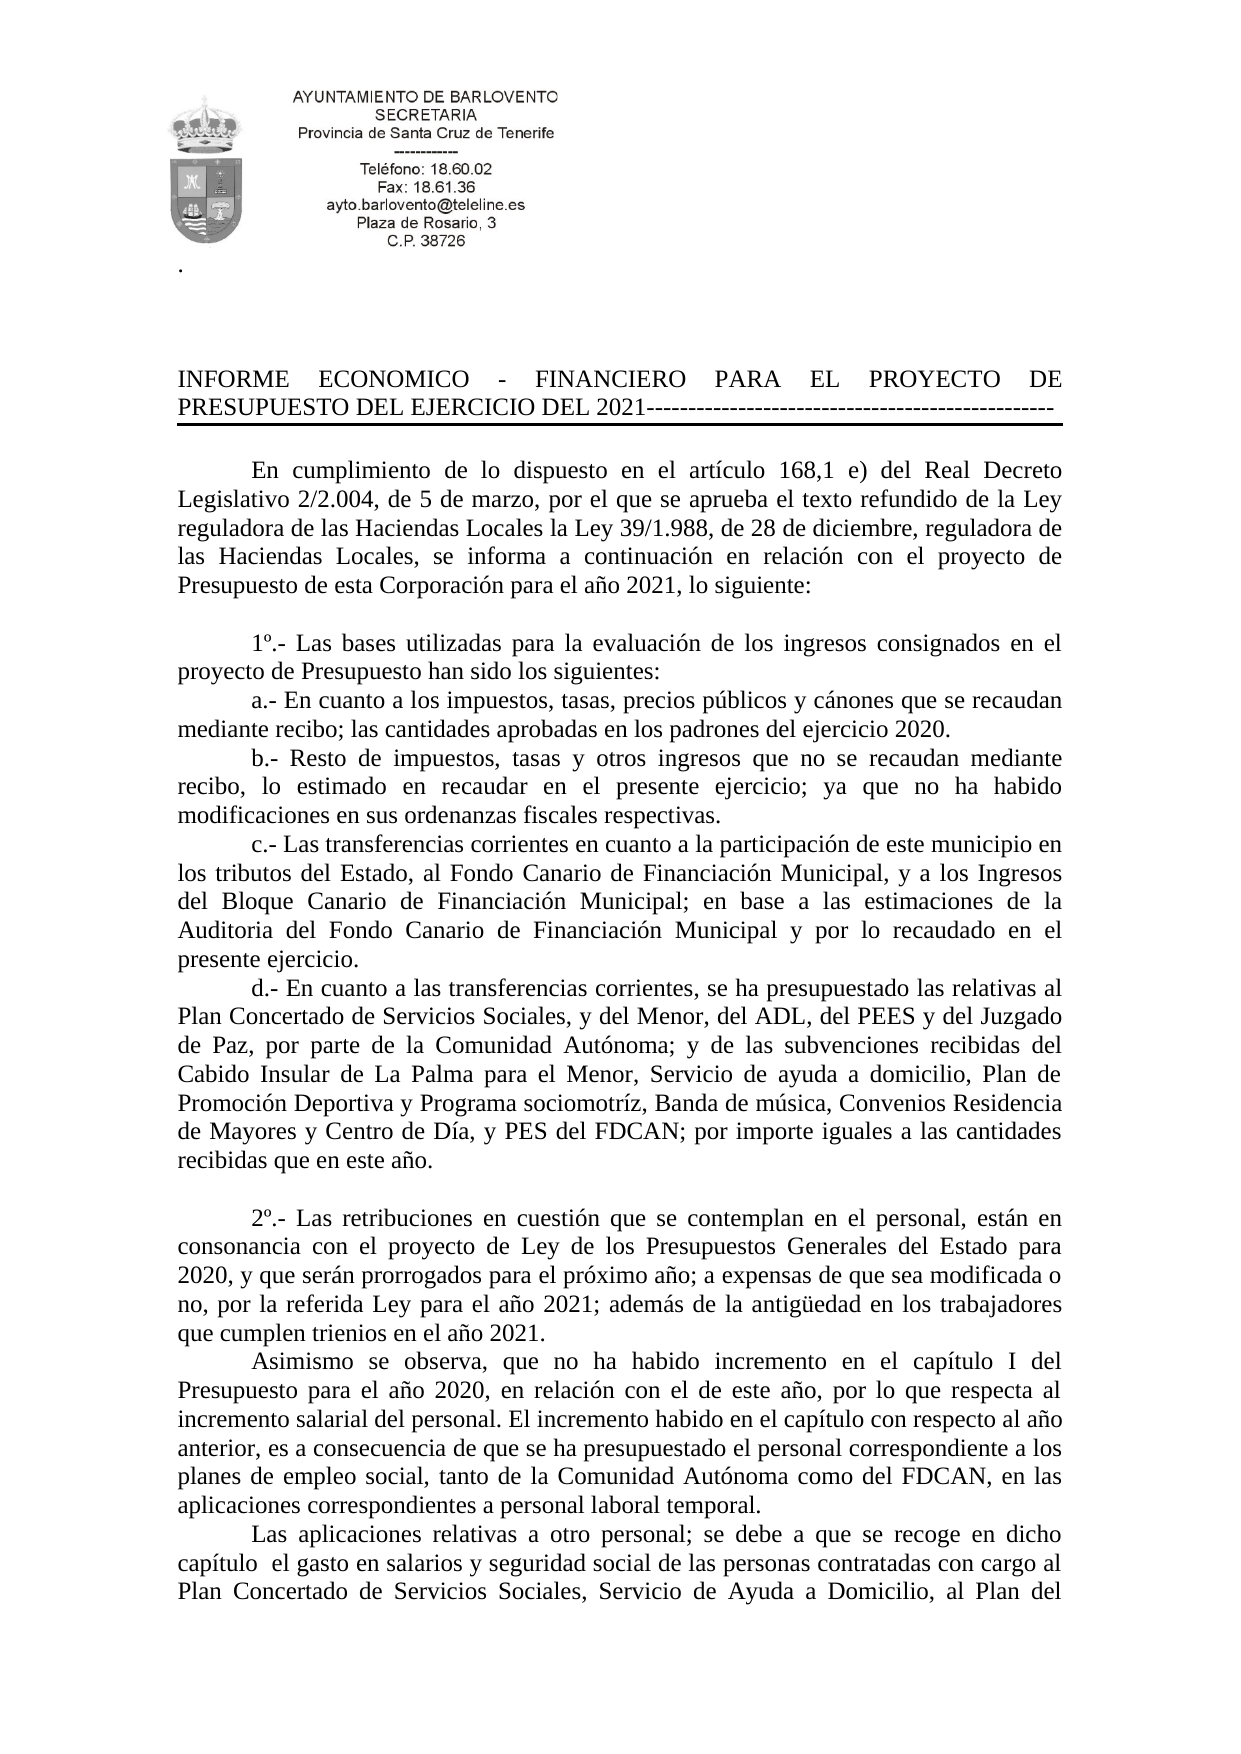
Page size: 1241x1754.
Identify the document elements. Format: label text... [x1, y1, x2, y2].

text 2º.- Las retribuciones en cuestión que se contemplan en el personal, están en consonancia con el proyecto de Ley de los Presupuestos Generales del Estado para 2020, y que serán prorrogados para el próximo año; a expensas de que sea modificada o no, por la referida Ley para el año 2021; además de la antigüedad en los trabajadores que cumplen trienios en el año 2021. [177, 1203, 1063, 1346]
text a.- En cuanto a los impuestos, tasas, precios públicos y cánones que se recaudan mediante recibo; las cantidades aprobadas en los padrones del ejercicio 2020. [177, 685, 1063, 743]
text d.- En cuanto a las transferencias corrientes, se ha presupuestado las relativas al Plan Concertado de Servicios Sociales, y del Menor, del ADL, del PEES y del Juzgado de Paz, por parte de la Comunidad Autónoma; y de las subvenciones recibidas del Cabido Insular de La Palma para el Menor, Servicio de ayuda a domicilio, Plan de Promoción Deportiva y Programa sociomotríz, Banda de música, Convenios Residencia de Mayores y Centro de Día, y PES del FDCAN; por importe iguales a las cantidades recibidas que en este año. [177, 973, 1063, 1174]
text Asimismo se observa, que no ha habido incremento en el capítulo I del Presupuesto para el año 2020, en relación con el de este año, por lo que respecta al incremento salarial del personal. El incremento habido en el capítulo con respecto al año anterior, es a consecuencia de que se ha presupuestado el personal correspondiente a los planes de empleo social, tanto de la Comunidad Autónoma como del FDCAN, en las aplicaciones correspondientes a personal laboral temporal. [177, 1346, 1063, 1519]
text b.- Resto de impuestos, tasas y otros ingresos que no se recaudan mediante recibo, lo estimado en recaudar en el presente ejercicio; ya que no ha habido modificaciones en sus ordenanzas fiscales respectivas. [177, 743, 1063, 829]
text En cumplimiento de lo dispuesto en el artículo 168,1 e) del Real Decreto Legislativo 2/2.004, de 5 de marzo, por el que se aprueba el texto refundido de la Ley reguladora de las Haciendas Locales la Ley 39/1.988, de 28 de diciembre, reguladora de las Haciendas Locales, se informa a continuación en relación con el proyecto de Presupuesto de esta Corporación para el año 2021, lo siguiente: [177, 455, 1063, 599]
text 1º.- Las bases utilizadas para la evaluación de los ingresos consignados en el proyecto de Presupuesto han sido los siguientes: [177, 628, 1063, 685]
text Las aplicaciones relativas a otro personal; se debe a que se recoge en dicho capítulo el gasto en salarios y seguridad social de las personas contratadas con cargo al Plan Concertado de Servicios Sociales, Servicio de Ayuda a Domicilio, al Plan del [177, 1519, 1063, 1605]
text c.- Las transferencias corrientes en cuanto a la participación de este municipio en los tributos del Estado, al Fondo Canario de Financiación Municipal, y a los Ingresos del Bloque Canario de Financiación Municipal; en base a las estimaciones de la Auditoria del Fondo Canario de Financiación Municipal y por lo recaudado en el presente ejercicio. [177, 829, 1063, 973]
text . [177, 148, 1063, 277]
text INFORME ECONOMICO - FINANCIERO PARA EL PROYECTO DE PRESUPUESTO DEL EJERCICIO DEL 2021------------------------------------------------- [177, 364, 1063, 423]
